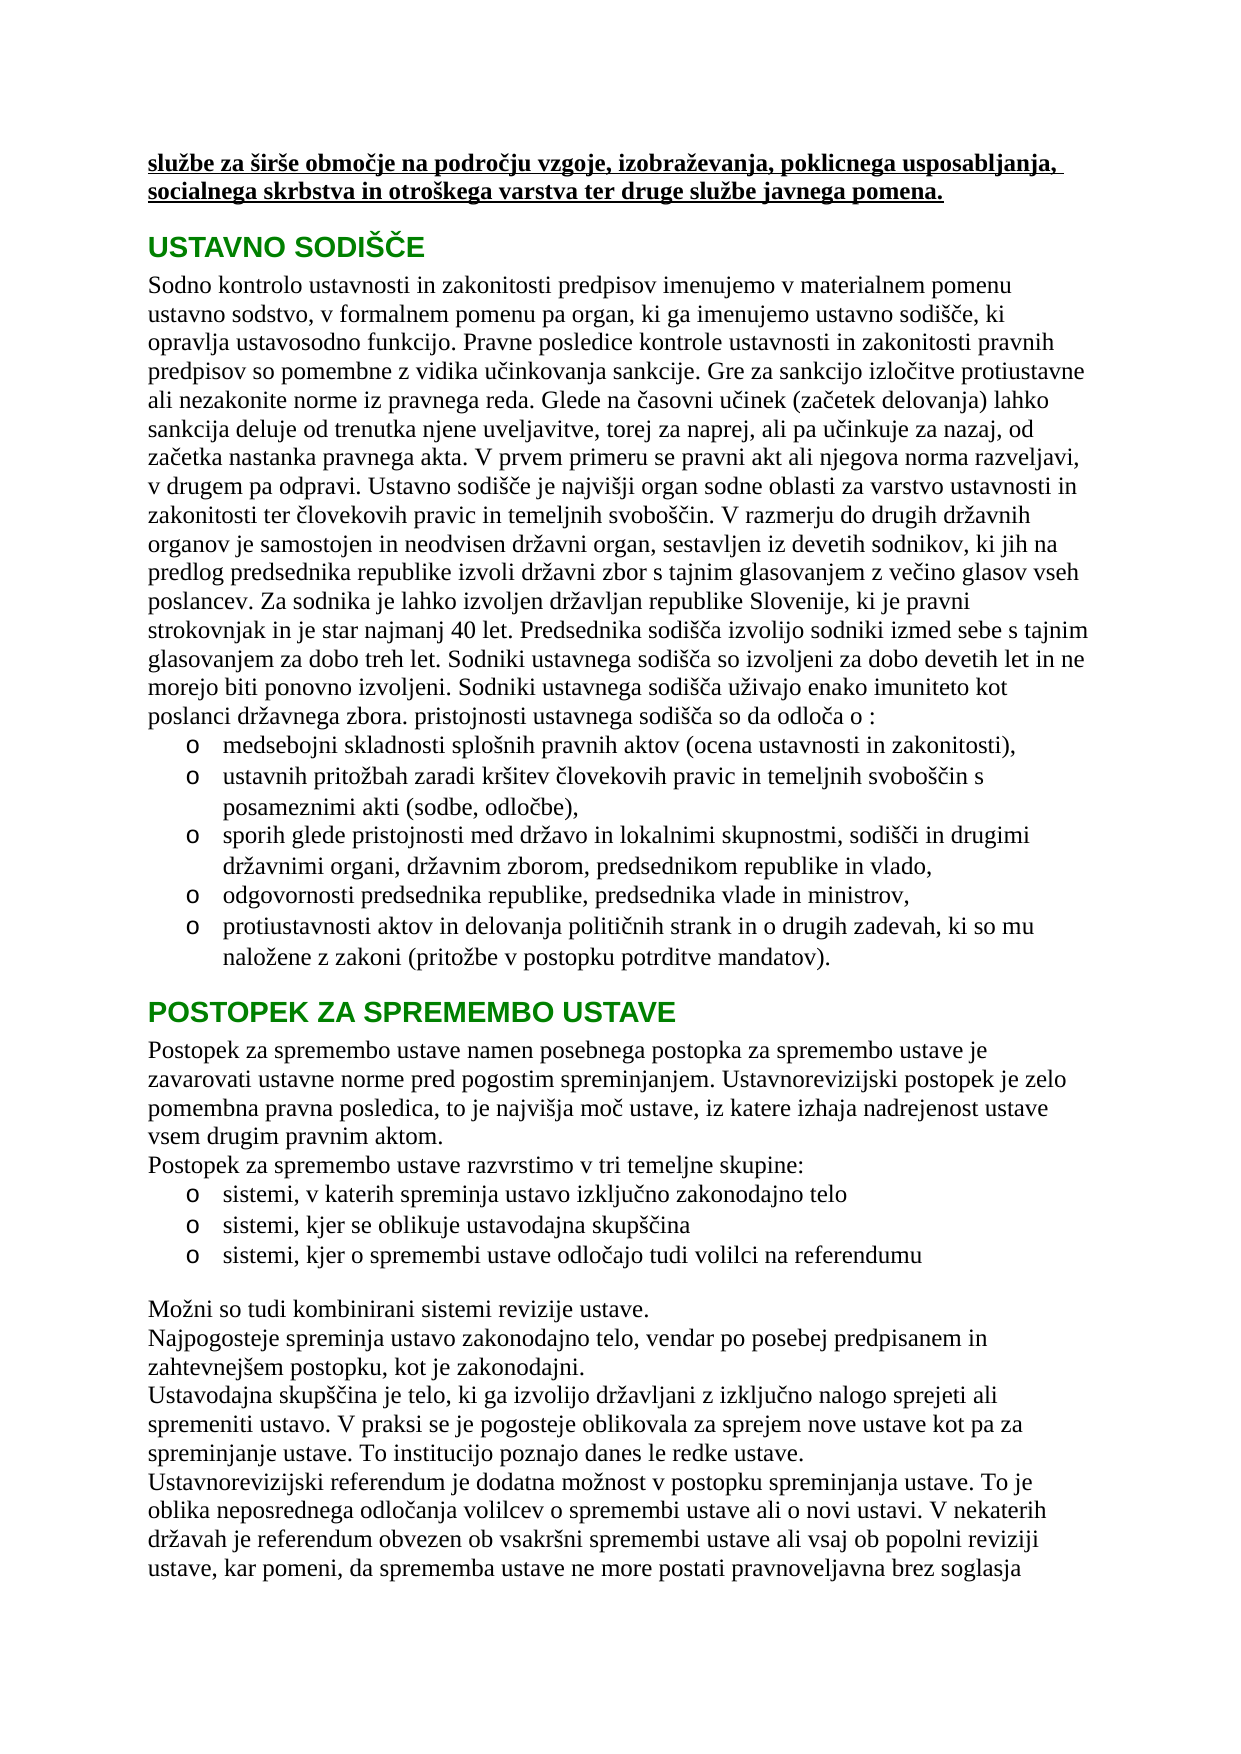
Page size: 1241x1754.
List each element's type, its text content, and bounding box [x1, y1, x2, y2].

subtitle USTAVNO SODIŠČE [148, 230, 1093, 264]
text Sodno kontrolo ustavnosti in zakonitosti predpisov imenujemo v materialnem pomenu ustavno sodstvo, v formalnem pomenu pa organ, ki ga imenujemo ustavno sodišče, ki opravlja ustavosodno funkcijo. Pravne posledice kontrole ustavnosti in zakonitosti pravnih predpisov so pomembne z vidika učinkovanja sankcije. Gre za sankcijo izločitve protiustavne ali nezakonite norme iz pravnega reda. Glede na časovni učinek (začetek delovanja) lahko sankcija deluje od trenutka njene uveljavitve, torej za naprej, ali pa učinkuje za nazaj, od začetka nastanka pravnega akta. V prvem primeru se pravni akt ali njegova norma razveljavi, v drugem pa odpravi. Ustavno sodišče je najvišji organ sodne oblasti za varstvo ustavnosti in zakonitosti ter človekovih pravic in temeljnih svoboščin. V razmerju do drugih državnih organov je samostojen in neodvisen državni organ, sestavljen iz devetih sodnikov, ki jih na predlog predsednika republike izvoli državni zbor s tajnim glasovanjem z večino glasov vseh poslancev. Za sodnika je lahko izvoljen državljan republike Slovenije, ki je pravni strokovnjak in je star najmanj 40 let. Predsednika sodišča izvolijo sodniki izmed sebe s tajnim glasovanjem za dobo treh let. Sodniki ustavnega sodišča so izvoljeni za dobo devetih let in ne morejo biti ponovno izvoljeni. Sodniki ustavnega sodišča uživajo enako imuniteto kot poslanci državnega zbora. pristojnosti ustavnega sodišča so da odloča o : [148, 270, 1093, 730]
text Postopek za spremembo ustave razvrstimo v tri temeljne skupine: [148, 1150, 1093, 1179]
text službe za širše območje na področju vzgoje, izobraževanja, poklicnega usposabljanja, socialnega skrbstva in otroškega varstva ter druge službe javnega pomena. [148, 148, 1093, 205]
text Možni so tudi kombinirani sistemi revizije ustave. [148, 1294, 1093, 1323]
list ustavnih pritožbah zaradi kršitev človekovih pravic in temeljnih svoboščin s posameznimi akti (sodbe, odločbe), [185, 761, 1093, 820]
text Ustavodajna skupščina je telo, ki ga izvolijo državljani z izključno nalogo sprejeti ali spremeniti ustavo. V praksi se je pogosteje oblikovala za sprejem nove ustave kot pa za spreminjanje ustave. To institucijo poznajo danes le redke ustave. [148, 1380, 1093, 1467]
subtitle POSTOPEK ZA SPREMEMBO USTAVE [148, 995, 1093, 1029]
list sistemi, v katerih spreminja ustavo izključno zakonodajno telo [185, 1179, 1093, 1210]
text Ustavnorevizijski referendum je dodatna možnost v postopku spreminjanja ustave. To je oblika neposrednega odločanja volilcev o spremembi ustave ali o novi ustavi. V nekaterih državah je referendum obvezen ob vsakršni spremembi ustave ali vsaj ob popolni reviziji ustave, kar pomeni, da sprememba ustave ne more postati pravnoveljavna brez soglasja [148, 1467, 1093, 1582]
list odgovornosti predsednika republike, predsednika vlade in ministrov, [185, 880, 1093, 911]
text Postopek za spremembo ustave namen posebnega postopka za spremembo ustave je zavarovati ustavne norme pred pogostim spreminjanjem. Ustavnorevizijski postopek je zelo pomembna pravna posledica, to je najvišja moč ustave, iz katere izhaja nadrejenost ustave vsem drugim pravnim aktom. [148, 1035, 1093, 1150]
text Najpogosteje spreminja ustavo zakonodajno telo, vendar po posebej predpisanem in zahtevnejšem postopku, kot je zakonodajni. [148, 1323, 1093, 1380]
list sistemi, kjer o spremembi ustave odločajo tudi volilci na referendumu [185, 1241, 1093, 1271]
list protiustavnosti aktov in delovanja političnih strank in o drugih zadevah, ki so mu naložene z zakoni (pritožbe v postopku potrditve mandatov). [185, 911, 1093, 970]
list sporih glede pristojnosti med državo in lokalnimi skupnostmi, sodišči in drugimi državnimi organi, državnim zborom, predsednikom republike in vlado, [185, 820, 1093, 880]
list sistemi, kjer se oblikuje ustavodajna skupščina [185, 1210, 1093, 1241]
list medsebojni skladnosti splošnih pravnih aktov (ocena ustavnosti in zakonitosti), [185, 730, 1093, 761]
